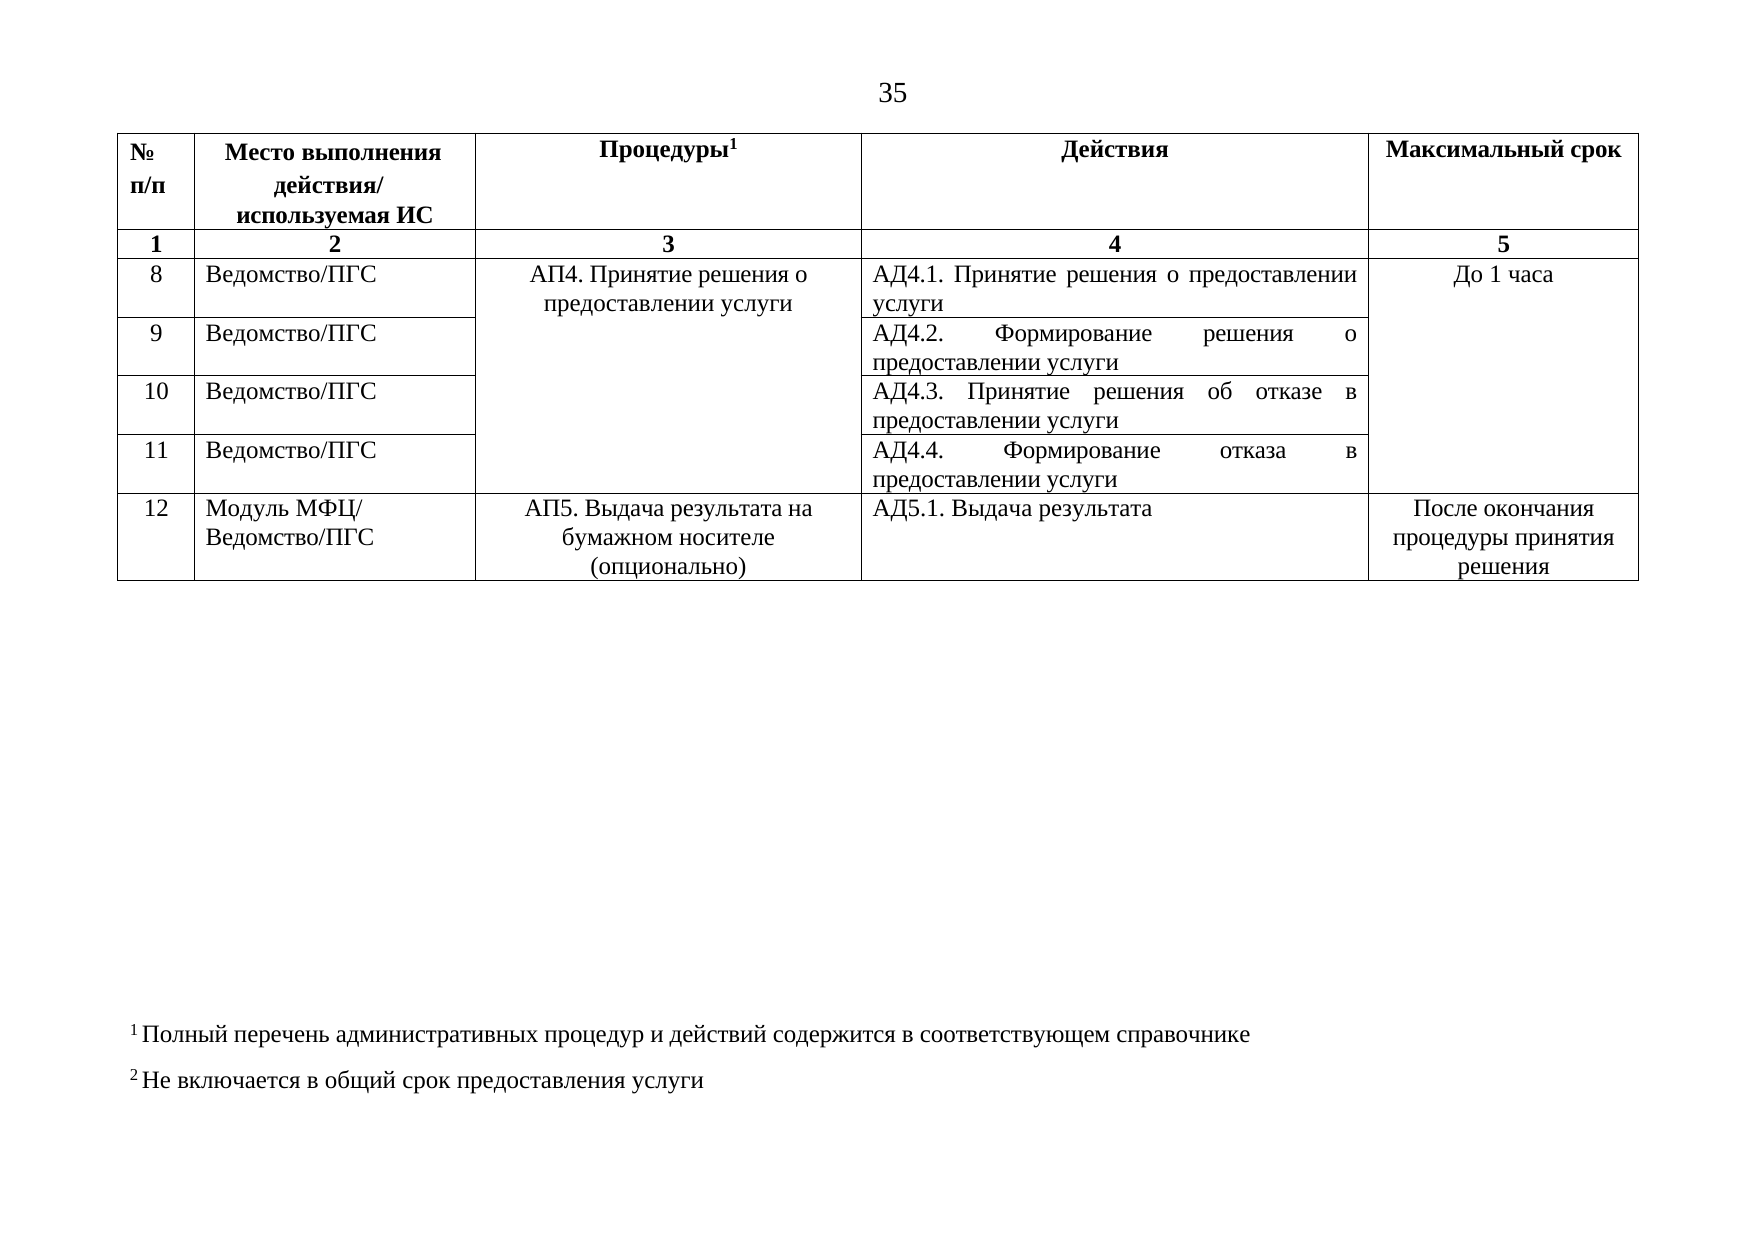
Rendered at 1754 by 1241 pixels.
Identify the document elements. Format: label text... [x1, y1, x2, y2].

table_cell 11 [118, 435, 194, 492]
table_cell 5 [1369, 230, 1638, 258]
table_cell 8 [118, 259, 194, 317]
table_cell Ведомство/ПГС [195, 318, 475, 375]
table_cell Ведомство/ПГС [195, 259, 475, 317]
table_header Место выполнения действия/ используемая ИС [464, 134, 475, 228]
text 2 Не включается в общий срок предоставления услуги [129, 1065, 1667, 1093]
table_cell Ведомство/ПГС [195, 435, 475, 492]
table_cell АП5. Выдача результата на бумажном носителе (опционально) [476, 494, 861, 580]
table_cell До 1 часа [1369, 259, 1638, 492]
table_cell 1 [118, 230, 194, 258]
table_cell 4 [862, 230, 1368, 258]
table_header Процедуры1 [476, 134, 861, 228]
table_cell АД4.4. Формирование отказа в предоставлении услуги [862, 435, 1368, 492]
table_cell Ведомство/ПГС [195, 376, 475, 434]
table_cell После окончания процедуры принятия решения [1369, 494, 1638, 580]
table_cell АД4.1. Принятие решения о предоставлении услуги [862, 259, 1368, 317]
table_header Максимальный срок [1369, 134, 1638, 228]
table_cell 9 [118, 318, 194, 375]
table_cell АП4. Принятие решения о предоставлении услуги [476, 259, 861, 492]
table_cell АД5.1. Выдача результата [862, 494, 1368, 580]
text 1 Полный перечень административных процедур и действий содержится в соответствующем справочнике [129, 1019, 1667, 1048]
table_cell 2 [195, 230, 475, 258]
table_cell АД4.2. Формирование решения о предоставлении услуги [862, 318, 1368, 375]
table_header № п/п [118, 134, 194, 228]
table_cell Модуль МФЦ/ Ведомство/ПГС [195, 494, 475, 580]
table_cell АД4.3. Принятие решения об отказе в предоставлении услуги [862, 376, 1368, 434]
table_cell 12 [118, 494, 194, 580]
table_header Действия [862, 134, 1368, 228]
table_cell 3 [476, 230, 861, 258]
table_cell 10 [118, 376, 194, 434]
